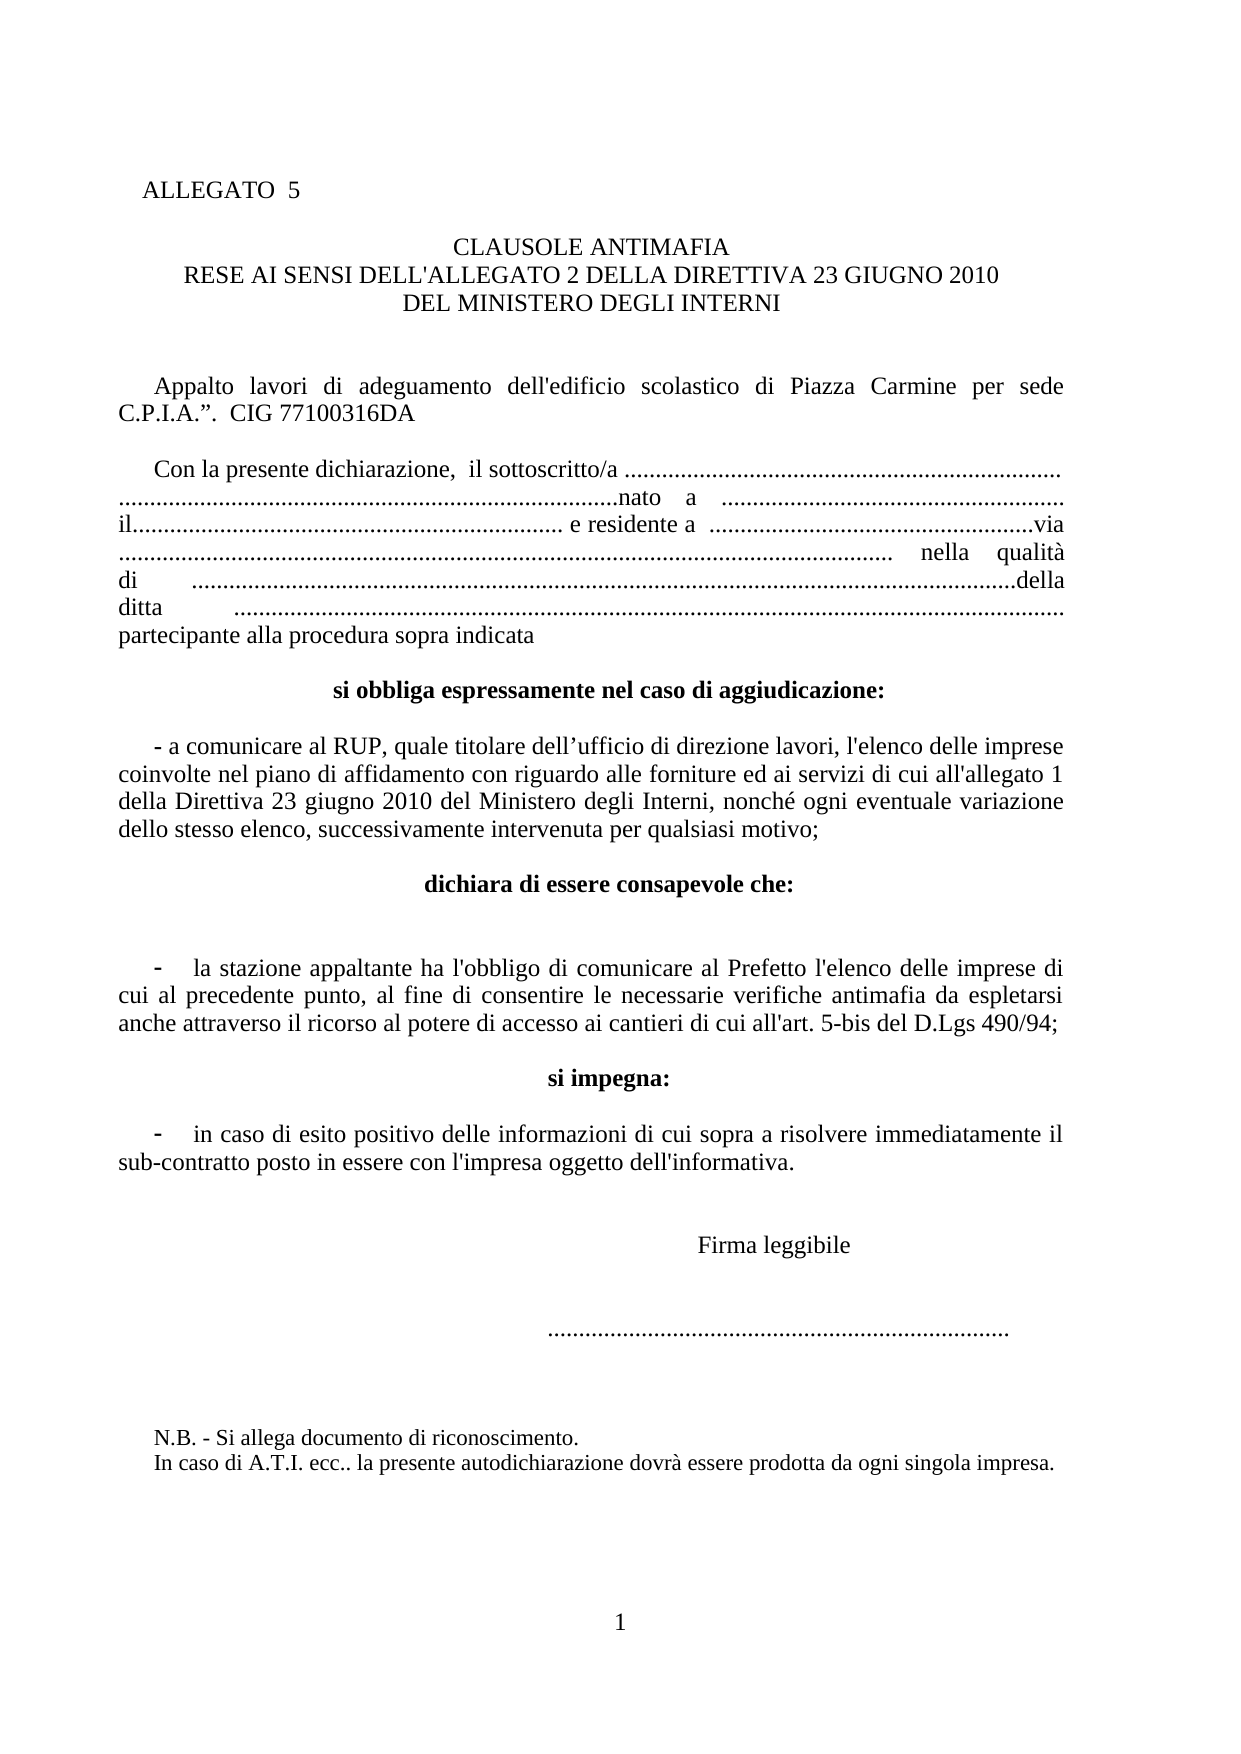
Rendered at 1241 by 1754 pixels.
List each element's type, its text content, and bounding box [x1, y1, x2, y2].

text ALLEGATO 5 [118, 176, 1065, 204]
list in caso di esito positivo delle informazioni di cui sopra a risolvere immediatamente il sub-contratto posto in essere con l'impresa oggetto dell'informativa. [118, 1120, 1065, 1175]
text Appalto lavori di adeguamento dell'edificio scolastico di Piazza Carmine per sede C.P.I.A.”. CIG 77100316DA [118, 372, 1065, 427]
text si obbliga espressamente nel caso di aggiudicazione: [118, 677, 1065, 704]
text ................................................................................nato a ....................................................... il..................................................................... e residente a ....................................................via ............................................................................................................................ nella qualità di ....................................................................................................................................della ditta ..................................................................................................................................... partecipante alla procedura sopra indicata [118, 483, 1065, 649]
text In caso di A.T.I. ecc.. la presente autodichiarazione dovrà essere prodotta da ogni singola impresa. [118, 1450, 1065, 1476]
text RESE AI SENSI DELL'ALLEGATO 2 DELLA DIRETTIVA 23 GIUGNO 2010 [118, 261, 1065, 289]
text CLAUSOLE ANTIMAFIA [118, 233, 1065, 261]
list la stazione appaltante ha l'obbligo di comunicare al Prefetto l'elenco delle imprese di cui al precedente punto, al fine di consentire le necessarie verifiche antimafia da espletarsi anche attraverso il ricorso al potere di accesso ai cantieri di cui all'art. 5-bis del D.Lgs 490/94; [118, 954, 1065, 1037]
text N.B. - Si allega documento di riconoscimento. [118, 1425, 1065, 1450]
text dichiara di essere consapevole che: [118, 871, 1065, 898]
text Con la presente dichiarazione, il sottoscritto/a ...................................................................... [118, 455, 1065, 483]
text Firma leggibile [118, 1231, 1065, 1258]
text .......................................................................... [118, 1314, 1065, 1342]
text si impegna: [118, 1064, 1065, 1092]
text DEL MINISTERO DEGLI INTERNI [118, 289, 1065, 316]
text - a comunicare al RUP, quale titolare dell’ufficio di direzione lavori, l'elenco delle imprese coinvolte nel piano di affidamento con riguardo alle forniture ed ai servizi di cui all'allegato 1 della Direttiva 23 giugno 2010 del Ministero degli Interni, nonché ogni eventuale variazione dello stesso elenco, successivamente intervenuta per qualsiasi motivo; [118, 732, 1065, 843]
